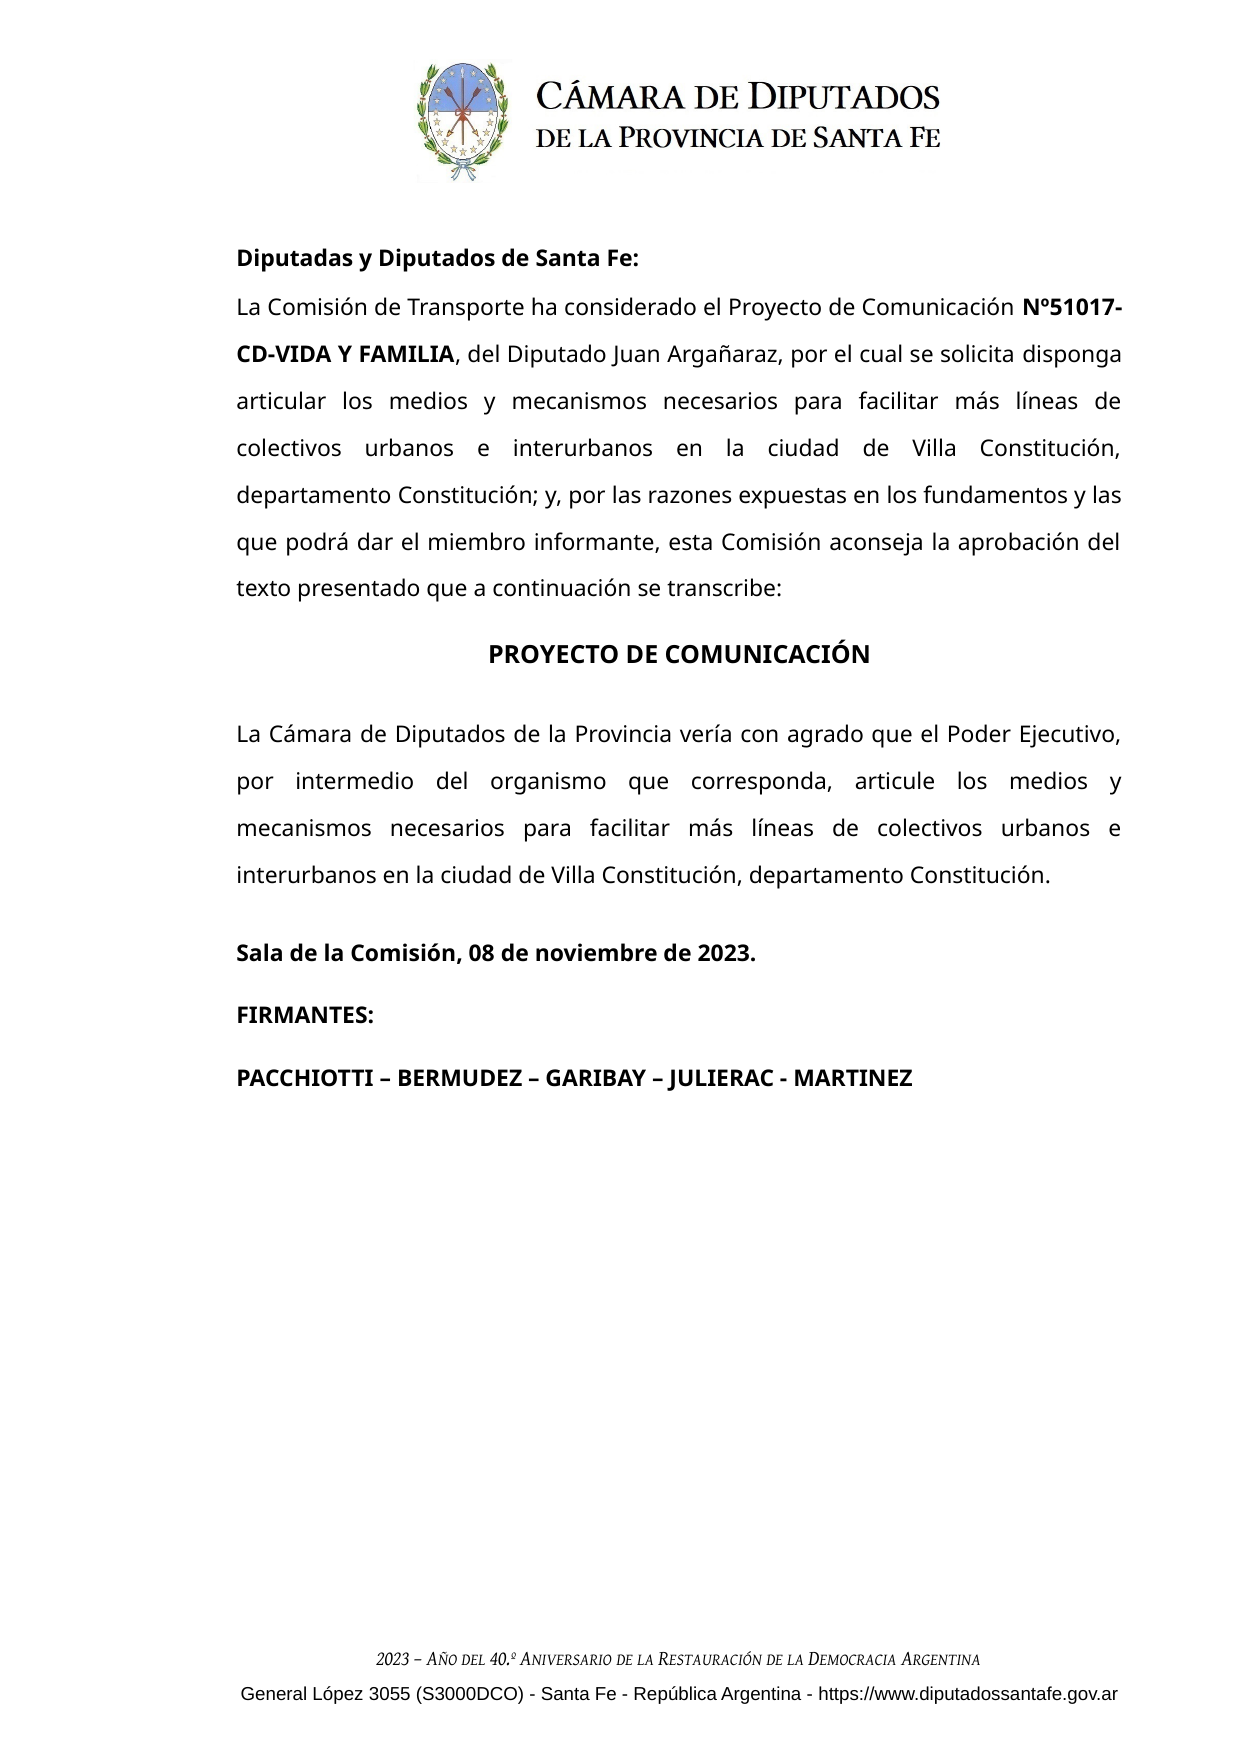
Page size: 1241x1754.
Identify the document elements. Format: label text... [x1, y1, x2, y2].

text FIRMANTES: [236, 999, 1122, 1030]
text PACCHIOTTI – BERMUDEZ – GARIBAY – JULIERAC - MARTINEZ [236, 1062, 1122, 1093]
text Sala de la Comisión, 08 de noviembre de 2023. [236, 937, 1122, 968]
text Diputadas y Diputados de Santa Fe: [236, 242, 1122, 273]
text La Comisión de Transporte ha considerado el Proyecto de Comunicación Nº51017-CD-VIDA Y FAMILIA, del Diputado Juan Argañaraz, por el cual se solicita disponga articular los medios y mecanismos necesarios para facilitar más líneas de colectivos urbanos e interurbanos en la ciudad de Villa Constitución, departamento Constitución; y, por las razones expuestas en los fundamentos y las que podrá dar el miembro informante, esta Comisión aconseja la aprobación del texto presentado que a continuación se transcribe: [236, 291, 1122, 604]
text PROYECTO DE COMUNICACIÓN [236, 637, 1122, 671]
text La Cámara de Diputados de la Provincia vería con agrado que el Poder Ejecutivo, por intermedio del organismo que corresponda, articule los medios y mecanismos necesarios para facilitar más líneas de colectivos urbanos e interurbanos en la ciudad de Villa Constitución, departamento Constitución. [236, 718, 1122, 890]
picture [413, 59, 945, 183]
